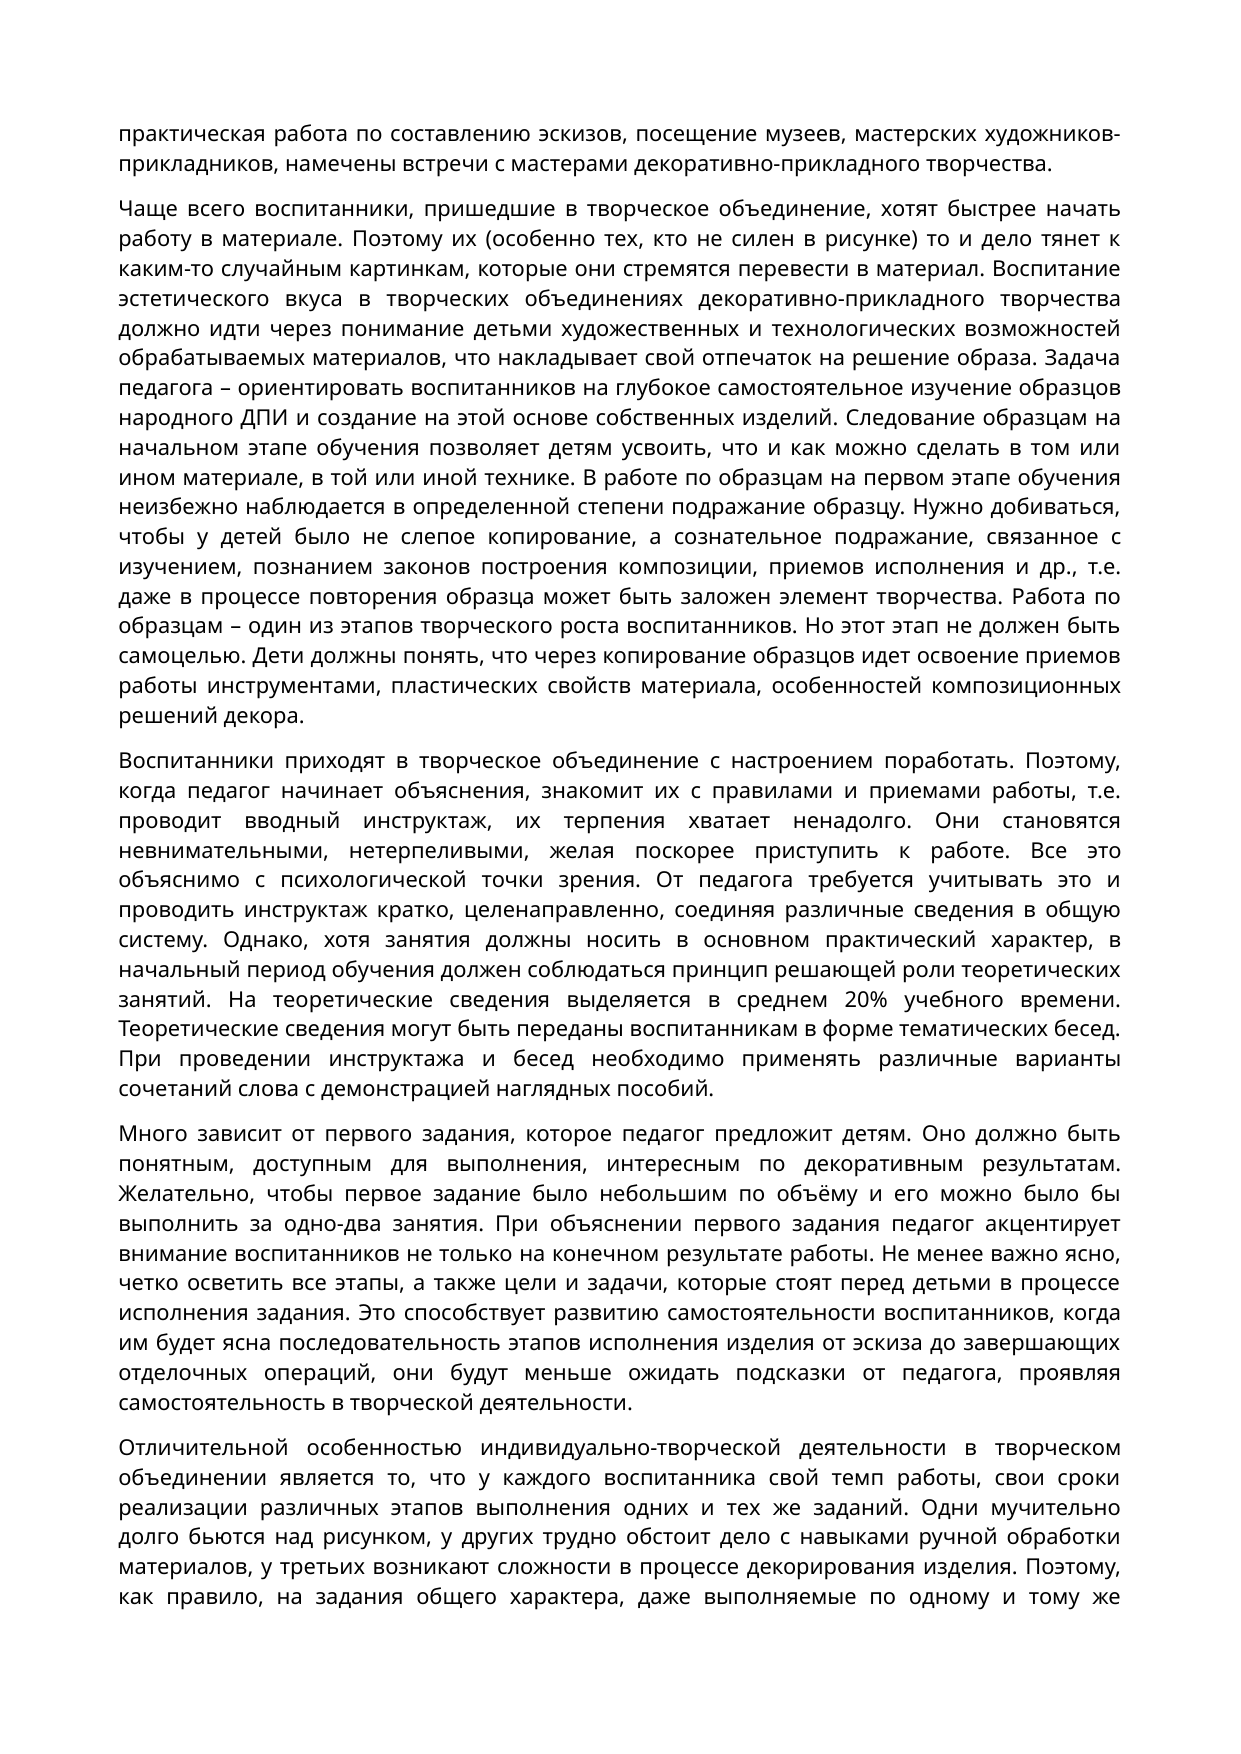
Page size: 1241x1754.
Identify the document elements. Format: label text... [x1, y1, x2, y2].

text Много зависит от первого задания, которое педагог предложит детям. Оно должно быть понятным, доступным для выполнения, интересным по декоративным результатам. Желательно, чтобы первое задание было небольшим по объёму и его можно было бы выполнить за одно-два занятия. При объяснении первого задания педагог акцентирует внимание воспитанников не только на конечном результате работы. Не менее важно ясно, четко осветить все этапы, а также цели и задачи, которые стоят перед детьми в процессе исполнения задания. Это способствует развитию самостоятельности воспитанников, когда им будет ясна последовательность этапов исполнения изделия от эскиза до завершающих отделочных операций, они будут меньше ожидать подсказки от педагога, проявляя самостоятельность в творческой деятельности. [118, 1118, 1122, 1416]
text практическая работа по составлению эскизов, посещение музеев, мастерских художников-прикладников, намечены встречи с мастерами декоративно-прикладного творчества. [118, 118, 1122, 178]
text Воспитанники приходят в творческое объединение с настроением поработать. Поэтому, когда педагог начинает объяснения, знакомит их с правилами и приемами работы, т.е. проводит вводный инструктаж, их терпения хватает ненадолго. Они становятся невнимательными, нетерпеливыми, желая поскорее приступить к работе. Все это объяснимо с психологической точки зрения. От педагога требуется учитывать это и проводить инструктаж кратко, целенаправленно, соединяя различные сведения в общую систему. Однако, хотя занятия должны носить в основном практический характер, в начальный период обучения должен соблюдаться принцип решающей роли теоретических занятий. На теоретические сведения выделяется в среднем 20% учебного времени. Теоретические сведения могут быть переданы воспитанникам в форме тематических бесед. При проведении инструктажа и бесед необходимо применять различные варианты сочетаний слова с демонстрацией наглядных пособий. [118, 745, 1122, 1103]
text Чаще всего воспитанники, пришедшие в творческое объединение, хотят быстрее начать работу в материале. Поэтому их (особенно тех, кто не силен в рисунке) то и дело тянет к каким-то случайным картинкам, которые они стремятся перевести в материал. Воспитание эстетического вкуса в творческих объединениях декоративно-прикладного творчества должно идти через понимание детьми художественных и технологических возможностей обрабатываемых материалов, что накладывает свой отпечаток на решение образа. Задача педагога – ориентировать воспитанников на глубокое самостоятельное изучение образцов народного ДПИ и создание на этой основе собственных изделий. Следование образцам на начальном этапе обучения позволяет детям усвоить, что и как можно сделать в том или ином материале, в той или иной технике. В работе по образцам на первом этапе обучения неизбежно наблюдается в определенной степени подражание образцу. Нужно добиваться, чтобы у детей было не слепое копирование, а сознательное подражание, связанное с изучением, познанием законов построения композиции, приемов исполнения и др., т.е. даже в процессе повторения образца может быть заложен элемент творчества. Работа по образцам – один из этапов творческого роста воспитанников. Но этот этап не должен быть самоцелью. Дети должны понять, что через копирование образцов идет освоение приемов работы инструментами, пластических свойств материала, особенностей композиционных решений декора. [118, 193, 1122, 729]
text Отличительной особенностью индивидуально-творческой деятельности в творческом объединении является то, что у каждого воспитанника свой темп работы, свои сроки реализации различных этапов выполнения одних и тех же заданий. Одни мучительно долго бьются над рисунком, у других трудно обстоит дело с навыками ручной обработки материалов, у третьих возникают сложности в процессе декорирования изделия. Поэтому, как правило, на задания общего характера, даже выполняемые по одному и тому же [118, 1432, 1122, 1611]
